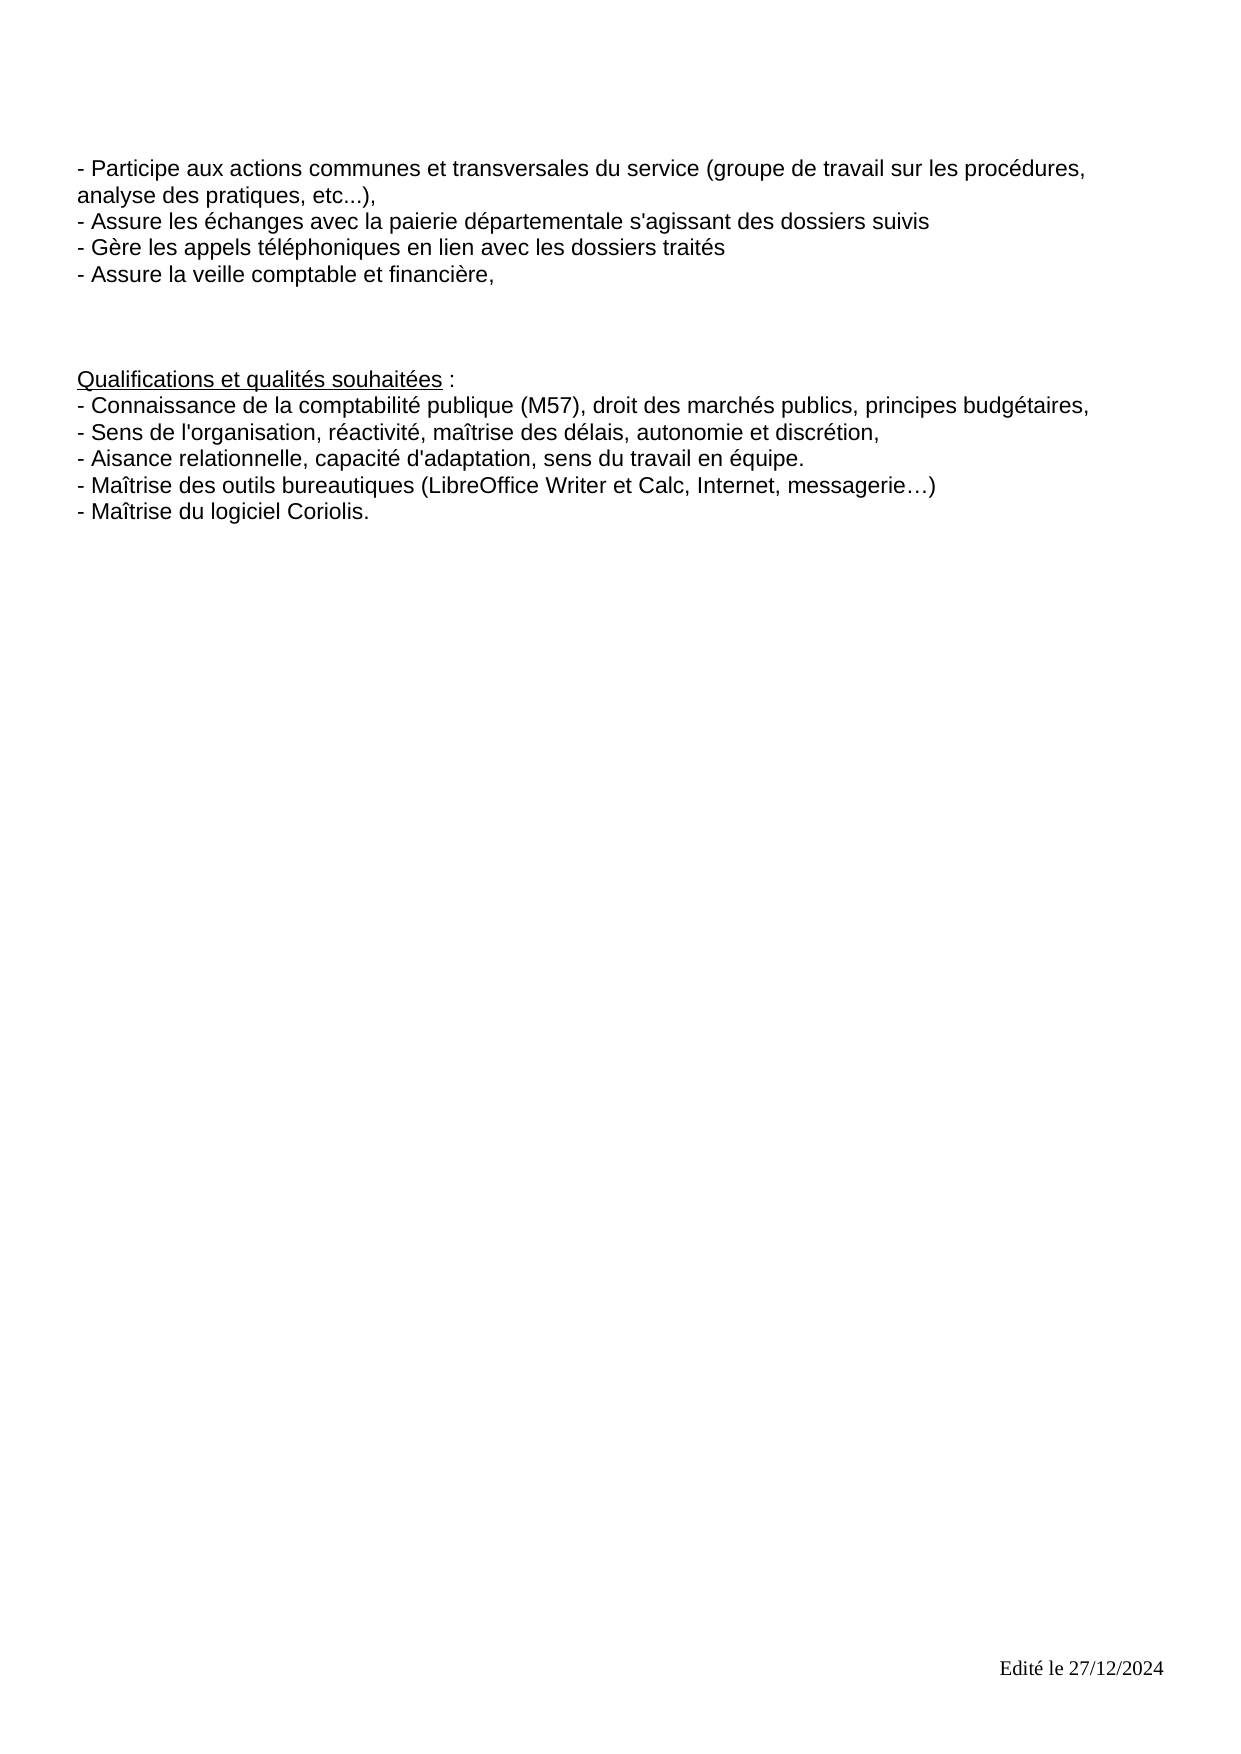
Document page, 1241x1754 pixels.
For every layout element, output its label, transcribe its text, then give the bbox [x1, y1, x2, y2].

text - Connaissance de la comptabilité publique (M57), droit des marchés publics, principes budgétaires, - Sens de l'organisation, réactivité, maîtrise des délais, autonomie et discrétion, - Aisance relationnelle, capacité d'adaptation, sens du travail en équipe. - Maîtrise des outils bureautiques (LibreOffice Writer et Calc, Internet, messagerie…) - Maîtrise du logiciel Coriolis. [77, 392, 1163, 524]
text - Participe aux actions communes et transversales du service (groupe de travail sur les procédures, analyse des pratiques, etc...), - Assure les échanges avec la paierie départementale s'agissant des dossiers suivis - Gère les appels téléphoniques en lien avec les dossiers traités - Assure la veille comptable et financière, [77, 155, 1163, 340]
text Qualifications et qualités souhaitées : [77, 366, 1163, 392]
